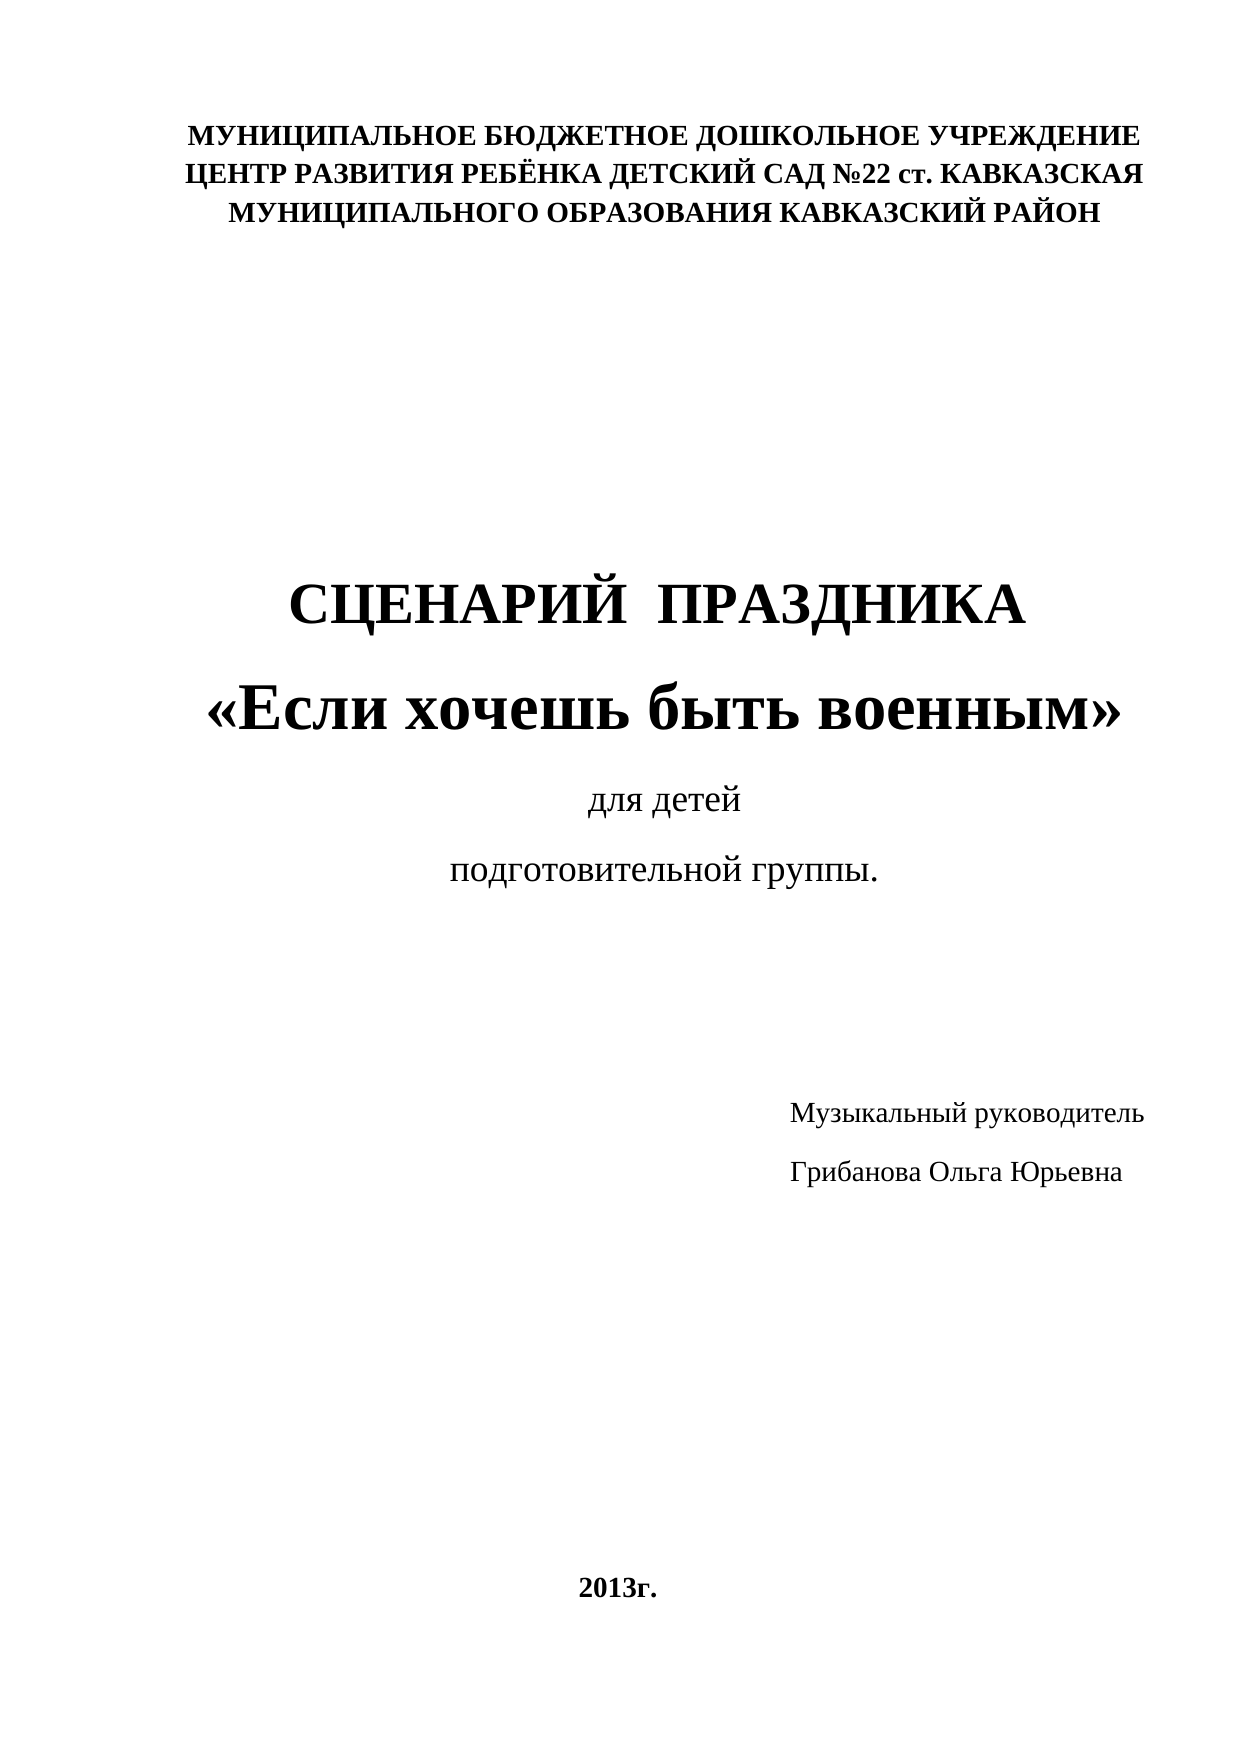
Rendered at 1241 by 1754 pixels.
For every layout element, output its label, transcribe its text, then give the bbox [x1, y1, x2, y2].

text Грибанова Ольга Юрьевна [177, 1154, 1152, 1188]
text «Если хочешь быть военным» [177, 667, 1152, 744]
text Музыкальный руководитель [177, 1095, 1152, 1128]
text МУНИЦИПАЛЬНОЕ БЮДЖЕТНОЕ ДОШКОЛЬНОЕ УЧРЕЖДЕНИЕ ЦЕНТР РАЗВИТИЯ РЕБЁНКА ДЕТСКИЙ САД №22 ст. КАВКАЗСКАЯ МУНИЦИПАЛЬНОГО ОБРАЗОВАНИЯ КАВКАЗСКИЙ РАЙОН [177, 118, 1152, 229]
text 2013г. [177, 1570, 1152, 1603]
text СЦЕНАРИЙ ПРАЗДНИКА [177, 569, 1152, 636]
text подготовительной группы. [177, 846, 1152, 889]
text для детей [177, 776, 1152, 819]
